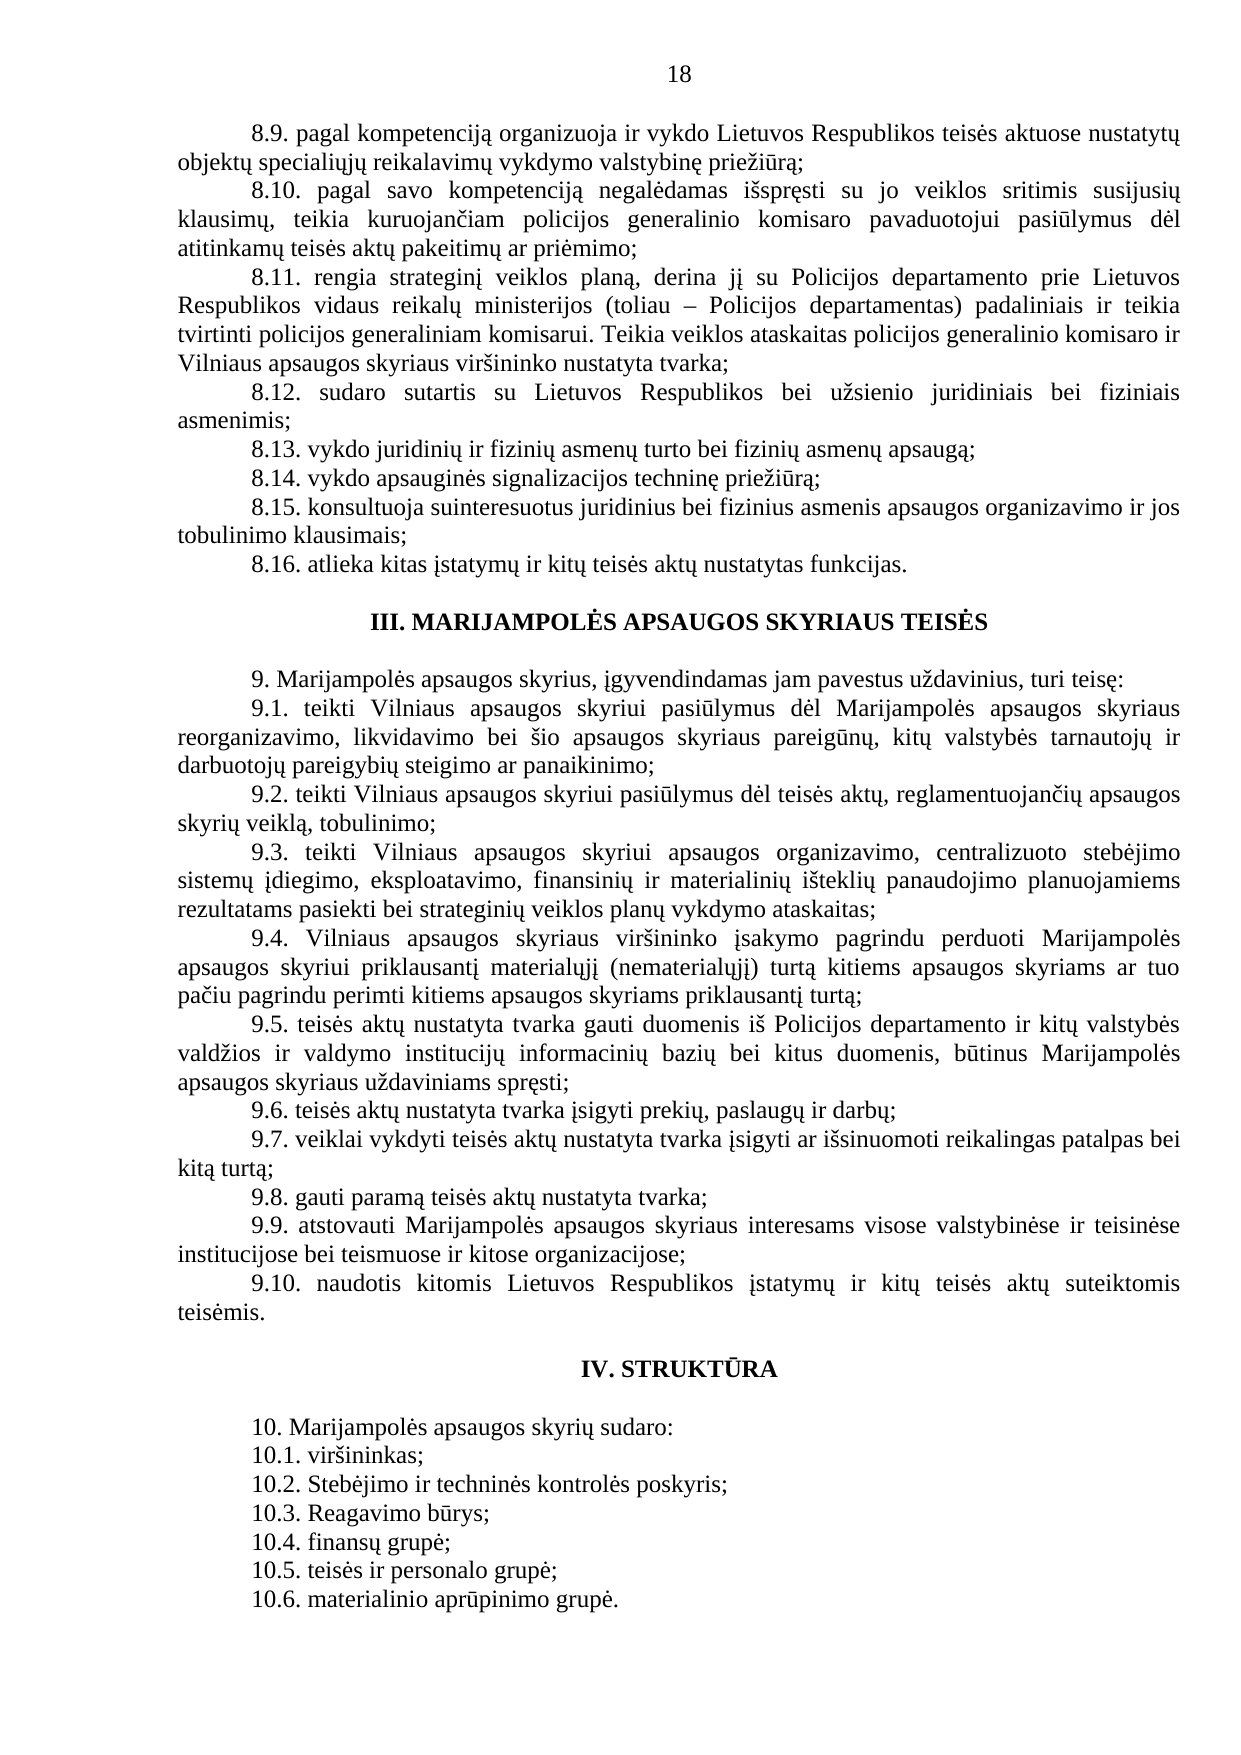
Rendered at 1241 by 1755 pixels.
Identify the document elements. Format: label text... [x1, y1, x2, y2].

text 9.4. Vilniaus apsaugos skyriaus viršininko įsakymo pagrindu perduoti Marijampolės apsaugos skyriui priklausantį materialųjį (nematerialųjį) turtą kitiems apsaugos skyriams ar tuo pačiu pagrindu perimti kitiems apsaugos skyriams priklausantį turtą; [177, 923, 1181, 1009]
text 9. Marijampolės apsaugos skyrius, įgyvendindamas jam pavestus uždavinius, turi teisę: [177, 664, 1181, 693]
text 9.1. teikti Vilniaus apsaugos skyriui pasiūlymus dėl Marijampolės apsaugos skyriaus reorganizavimo, likvidavimo bei šio apsaugos skyriaus pareigūnų, kitų valstybės tarnautojų ir darbuotojų pareigybių steigimo ar panaikinimo; [177, 693, 1181, 779]
text 10.3. Reagavimo būrys; [177, 1498, 1181, 1527]
text 9.2. teikti Vilniaus apsaugos skyriui pasiūlymus dėl teisės aktų, reglamentuojančių apsaugos skyrių veiklą, tobulinimo; [177, 779, 1181, 837]
text 10.1. viršininkas; [177, 1441, 1181, 1469]
text III. MARIJAMPOLĖS APSAUGOS SKYRIAUS TEISĖS [177, 607, 1181, 636]
text 8.11. rengia strateginį veiklos planą, derina jį su Policijos departamento prie Lietuvos Respublikos vidaus reikalų ministerijos (toliau – Policijos departamentas) padaliniais ir teikia tvirtinti policijos generaliniam komisarui. Teikia veiklos ataskaitas policijos generalinio komisaro ir Vilniaus apsaugos skyriaus viršininko nustatyta tvarka; [177, 262, 1181, 377]
text 10.6. materialinio aprūpinimo grupė. [177, 1584, 1181, 1613]
text 8.14. vykdo apsauginės signalizacijos techninę priežiūrą; [177, 463, 1181, 492]
text 9.5. teisės aktų nustatyta tvarka gauti duomenis iš Policijos departamento ir kitų valstybės valdžios ir valdymo institucijų informacinių bazių bei kitus duomenis, būtinus Marijampolės apsaugos skyriaus uždaviniams spręsti; [177, 1009, 1181, 1096]
text 8.12. sudaro sutartis su Lietuvos Respublikos bei užsienio juridiniais bei fiziniais asmenimis; [177, 377, 1181, 434]
text 8.16. atlieka kitas įstatymų ir kitų teisės aktų nustatytas funkcijas. [177, 549, 1181, 578]
text 8.13. vykdo juridinių ir fizinių asmenų turto bei fizinių asmenų apsaugą; [177, 434, 1181, 463]
text 9.10. naudotis kitomis Lietuvos Respublikos įstatymų ir kitų teisės aktų suteiktomis teisėmis. [177, 1268, 1181, 1326]
text 10. Marijampolės apsaugos skyrių sudaro: [177, 1412, 1181, 1441]
text 9.9. atstovauti Marijampolės apsaugos skyriaus interesams visose valstybinėse ir teisinėse institucijose bei teismuose ir kitose organizacijose; [177, 1211, 1181, 1268]
text 8.15. konsultuoja suinteresuotus juridinius bei fizinius asmenis apsaugos organizavimo ir jos tobulinimo klausimais; [177, 492, 1181, 549]
text 8.9. pagal kompetenciją organizuoja ir vykdo Lietuvos Respublikos teisės aktuose nustatytų objektų specialiųjų reikalavimų vykdymo valstybinę priežiūrą; [177, 118, 1181, 176]
text 9.3. teikti Vilniaus apsaugos skyriui apsaugos organizavimo, centralizuoto stebėjimo sistemų įdiegimo, eksploatavimo, finansinių ir materialinių išteklių panaudojimo planuojamiems rezultatams pasiekti bei strateginių veiklos planų vykdymo ataskaitas; [177, 837, 1181, 923]
text 9.7. veiklai vykdyti teisės aktų nustatyta tvarka įsigyti ar išsinuomoti reikalingas patalpas bei kitą turtą; [177, 1124, 1181, 1182]
text 10.5. teisės ir personalo grupė; [177, 1556, 1181, 1584]
text 10.2. Stebėjimo ir techninės kontrolės poskyris; [177, 1469, 1181, 1498]
text IV. struktūra [177, 1354, 1181, 1383]
text 8.10. pagal savo kompetenciją negalėdamas išspręsti su jo veiklos sritimis susijusių klausimų, teikia kuruojančiam policijos generalinio komisaro pavaduotojui pasiūlymus dėl atitinkamų teisės aktų pakeitimų ar priėmimo; [177, 176, 1181, 262]
text 9.8. gauti paramą teisės aktų nustatyta tvarka; [177, 1182, 1181, 1211]
text 9.6. teisės aktų nustatyta tvarka įsigyti prekių, paslaugų ir darbų; [177, 1096, 1181, 1124]
text 10.4. finansų grupė; [177, 1527, 1181, 1556]
